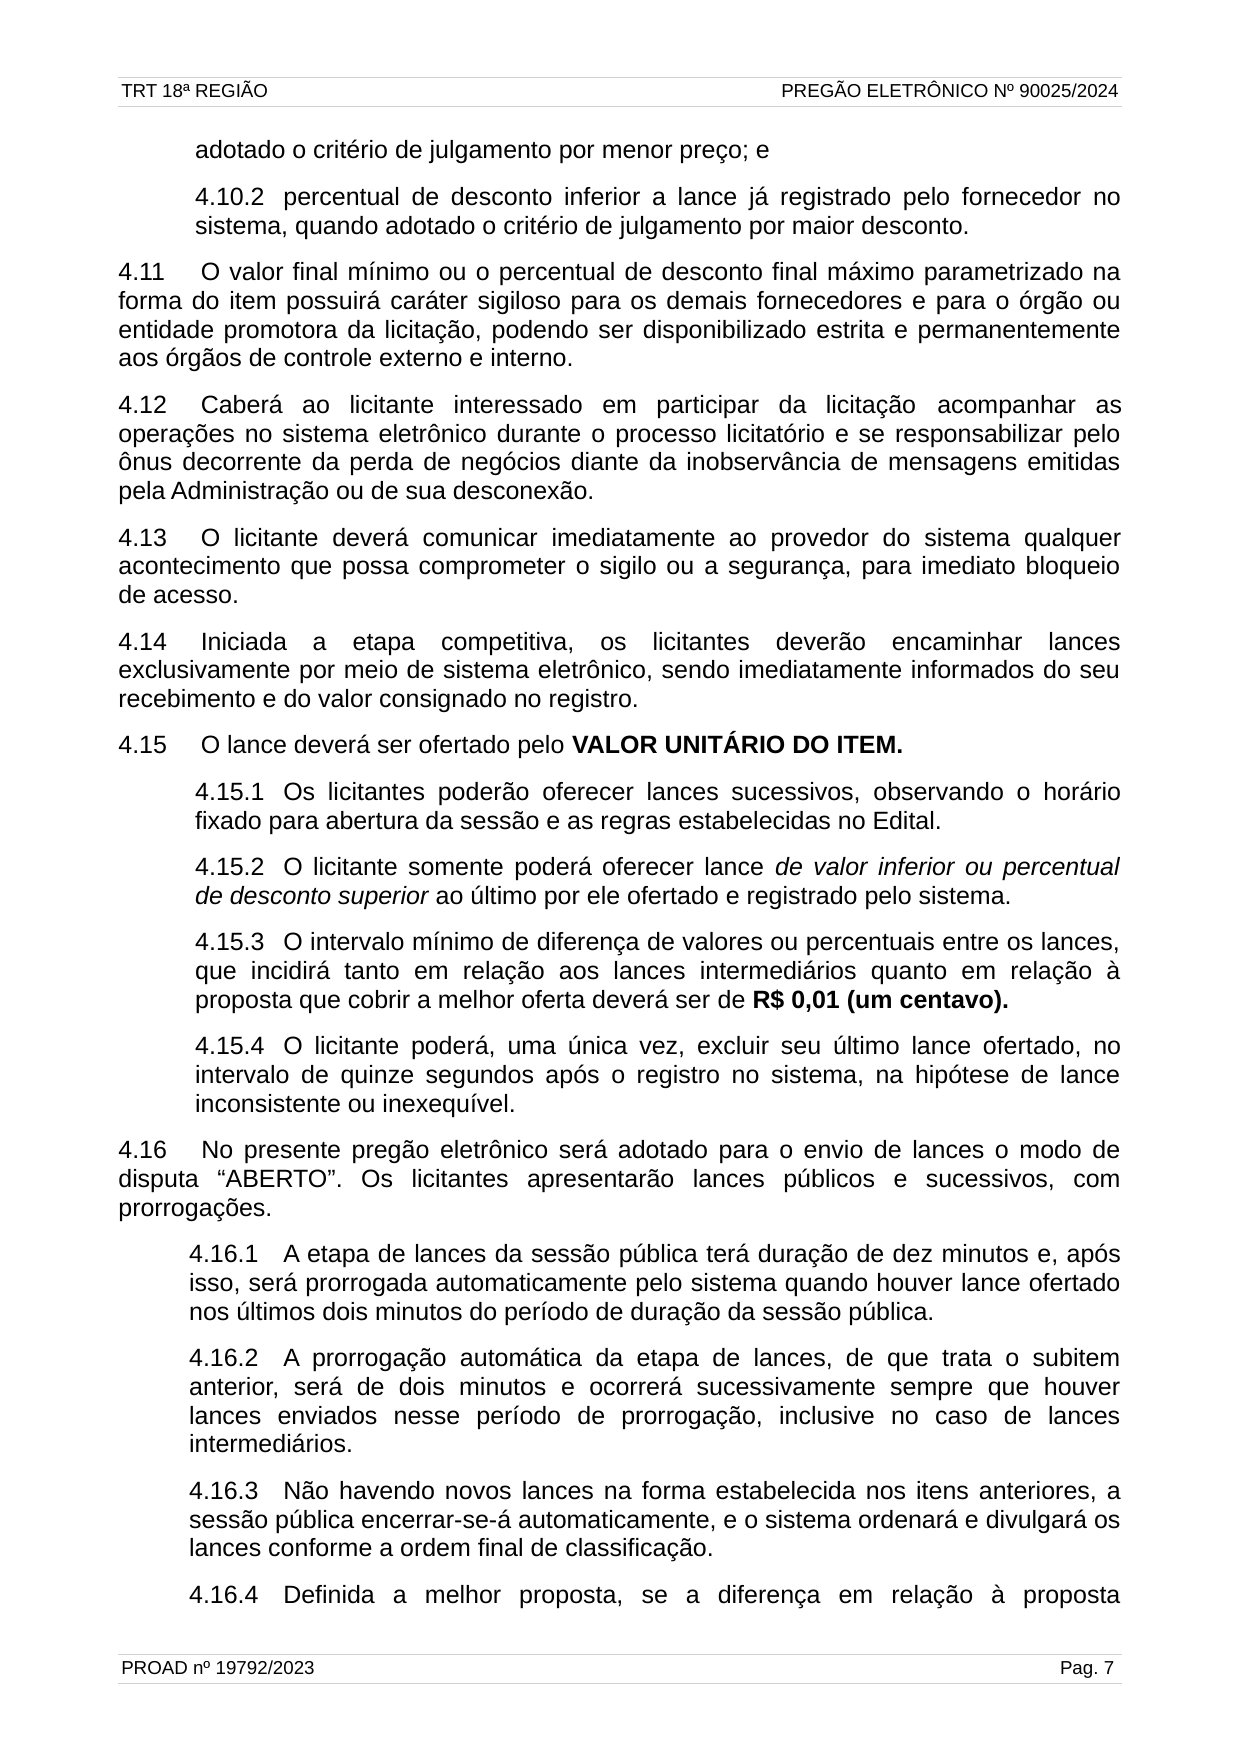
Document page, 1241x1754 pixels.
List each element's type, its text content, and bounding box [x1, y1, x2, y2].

text 4.15.3 O intervalo mínimo de diferença de valores ou percentuais entre os lances, que incidirá tanto em relação aos lances intermediários quanto em relação à proposta que cobrir a melhor oferta deverá ser de R$ 0,01 (um centavo). [195, 927, 1122, 1014]
text 4.11 O valor final mínimo ou o percentual de desconto final máximo parametrizado na forma do item possuirá caráter sigiloso para os demais fornecedores e para o órgão ou entidade promotora da licitação, podendo ser disponibilizado estrita e permanentemente aos órgãos de controle externo e interno. [118, 257, 1122, 372]
text 4.16 No presente pregão eletrônico será adotado para o envio de lances o modo de disputa “ABERTO”. Os licitantes apresentarão lances públicos e sucessivos, com prorrogações. [118, 1135, 1122, 1222]
text 4.15.4 O licitante poderá, uma única vez, excluir seu último lance ofertado, no intervalo de quinze segundos após o registro no sistema, na hipótese de lance inconsistente ou inexequível. [195, 1031, 1122, 1118]
text adotado o critério de julgamento por menor preço; e [195, 136, 1122, 164]
text 4.13 O licitante deverá comunicar imediatamente ao provedor do sistema qualquer acontecimento que possa comprometer o sigilo ou a segurança, para imediato bloqueio de acesso. [118, 523, 1122, 609]
text 4.14 Iniciada a etapa competitiva, os licitantes deverão encaminhar lances exclusivamente por meio de sistema eletrônico, sendo imediatamente informados do seu recebimento e do valor consignado no registro. [118, 627, 1122, 713]
text 4.16.2 A prorrogação automática da etapa de lances, de que trata o subitem anterior, será de dois minutos e ocorrerá sucessivamente sempre que houver lances enviados nesse período de prorrogação, inclusive no caso de lances intermediários. [189, 1343, 1122, 1458]
text 4.15.2 O licitante somente poderá oferecer lance de valor inferior ou percentual de desconto superior ao último por ele ofertado e registrado pelo sistema. [195, 852, 1122, 910]
text 4.15.1 Os licitantes poderão oferecer lances sucessivos, observando o horário fixado para abertura da sessão e as regras estabelecidas no Edital. [195, 777, 1122, 834]
text 4.15 O lance deverá ser ofertado pelo VALOR UNITÁRIO DO ITEM. [118, 731, 1122, 759]
text 4.16.3 Não havendo novos lances na forma estabelecida nos itens anteriores, a sessão pública encerrar-se-á automaticamente, e o sistema ordenará e divulgará os lances conforme a ordem final de classificação. [189, 1476, 1122, 1562]
text 4.16.1 A etapa de lances da sessão pública terá duração de dez minutos e, após isso, será prorrogada automaticamente pelo sistema quando houver lance ofertado nos últimos dois minutos do período de duração da sessão pública. [189, 1239, 1122, 1326]
text 4.10.2 percentual de desconto inferior a lance já registrado pelo fornecedor no sistema, quando adotado o critério de julgamento por maior desconto. [195, 182, 1122, 239]
text 4.16.4 Definida a melhor proposta, se a diferença em relação à proposta [189, 1580, 1122, 1609]
text 4.12 Caberá ao licitante interessado em participar da licitação acompanhar as operações no sistema eletrônico durante o processo licitatório e se responsabilizar pelo ônus decorrente da perda de negócios diante da inobservância de mensagens emitidas pela Administração ou de sua desconexão. [118, 390, 1122, 505]
